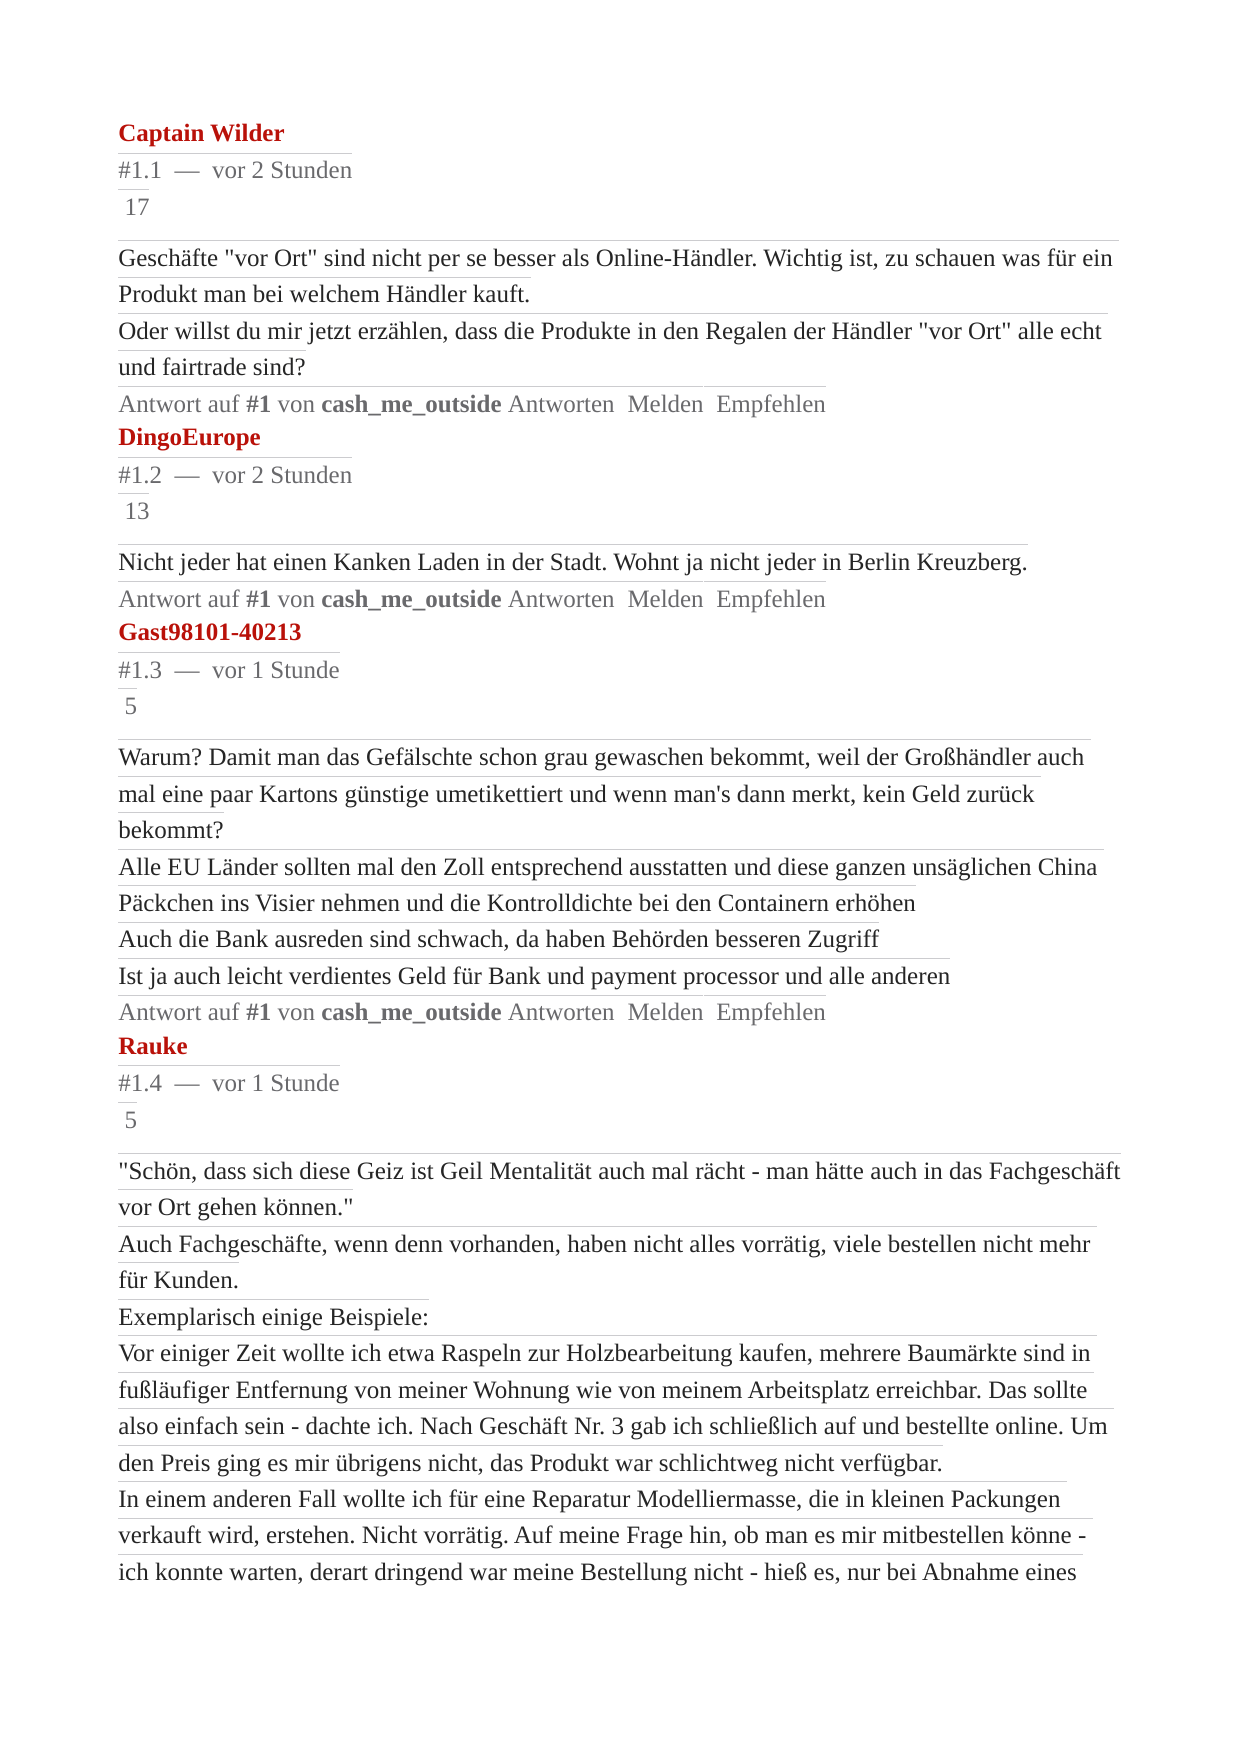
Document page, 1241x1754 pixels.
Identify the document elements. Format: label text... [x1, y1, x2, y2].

text Gast98101-40213 [118, 617, 1122, 646]
text Antwort auf #1 von cash_me_outside Antworten Melden Empfehlen [118, 581, 1122, 613]
text Oder willst du mir jetzt erzählen, dass die Produkte in den Regalen der Händler "vor Ort" alle echt und fairtrade sind? [118, 313, 1122, 381]
text Auch Fachgeschäfte, wenn denn vorhanden, haben nicht alles vorrätig, viele bestellen nicht mehr für Kunden. [118, 1226, 1122, 1294]
text Antwort auf #1 von cash_me_outside Antworten Melden Empfehlen [118, 994, 1122, 1026]
text Rauke [118, 1031, 1122, 1060]
text DingoEurope [118, 422, 1122, 451]
text Geschäfte "vor Ort" sind nicht per se besser als Online-Händler. Wichtig ist, zu schauen was für ein Produkt man bei welchem Händler kauft. [118, 240, 1122, 308]
text Alle EU Länder sollten mal den Zoll entsprechend ausstatten und diese ganzen unsäglichen China Päckchen ins Visier nehmen und die Kontrolldichte bei den Containern erhöhen Auch die Bank ausreden sind schwach, da haben Behörden besseren Zugriff [118, 849, 1122, 953]
text #1.3 — vor 1 Stunde [118, 652, 1122, 683]
text 13 [118, 493, 1122, 525]
text 17 [118, 189, 1122, 221]
text Antwort auf #1 von cash_me_outside Antworten Melden Empfehlen [118, 386, 1122, 418]
text Captain Wilder [118, 118, 1122, 147]
text #1.1 — vor 2 Stunden [118, 153, 1122, 184]
text 5 [118, 1102, 1122, 1134]
text #1.4 — vor 1 Stunde [118, 1065, 1122, 1097]
text #1.2 — vor 2 Stunden [118, 457, 1122, 489]
text 5 [118, 688, 1122, 720]
text Warum? Damit man das Gefälschte schon grau gewaschen bekommt, weil der Großhändler auch mal eine paar Kartons günstige umetikettiert und wenn man's dann merkt, kein Geld zurück bekommt? [118, 739, 1122, 844]
text Ist ja auch leicht verdientes Geld für Bank und payment processor und alle anderen [118, 958, 1122, 990]
text Nicht jeder hat einen Kanken Laden in der Stadt. Wohnt ja nicht jeder in Berlin Kreuzberg. [118, 544, 1122, 576]
text "Schön, dass sich diese Geiz ist Geil Mentalität auch mal rächt - man hätte auch in das Fachgeschäft vor Ort gehen können." [118, 1153, 1122, 1221]
text Exemplarisch einige Beispiele: Vor einiger Zeit wollte ich etwa Raspeln zur Holzbearbeitung kaufen, mehrere Baumärkte sind in fußläufiger Entfernung von meiner Wohnung wie von meinem Arbeitsplatz erreichbar. Das sollte also einfach sein - dachte ich. Nach Geschäft Nr. 3 gab ich schließlich auf und bestellte online. Um den Preis ging es mir übrigens nicht, das Produkt war schlichtweg nicht verfügbar. In einem anderen Fall wollte ich für eine Reparatur Modelliermasse, die in kleinen Packungen verkauft wird, erstehen. Nicht vorrätig. Auf meine Frage hin, ob man es mir mitbestellen könne - ich konnte warten, derart dringend war meine Bestellung nicht - hieß es, nur bei Abnahme eines [118, 1299, 1122, 1586]
